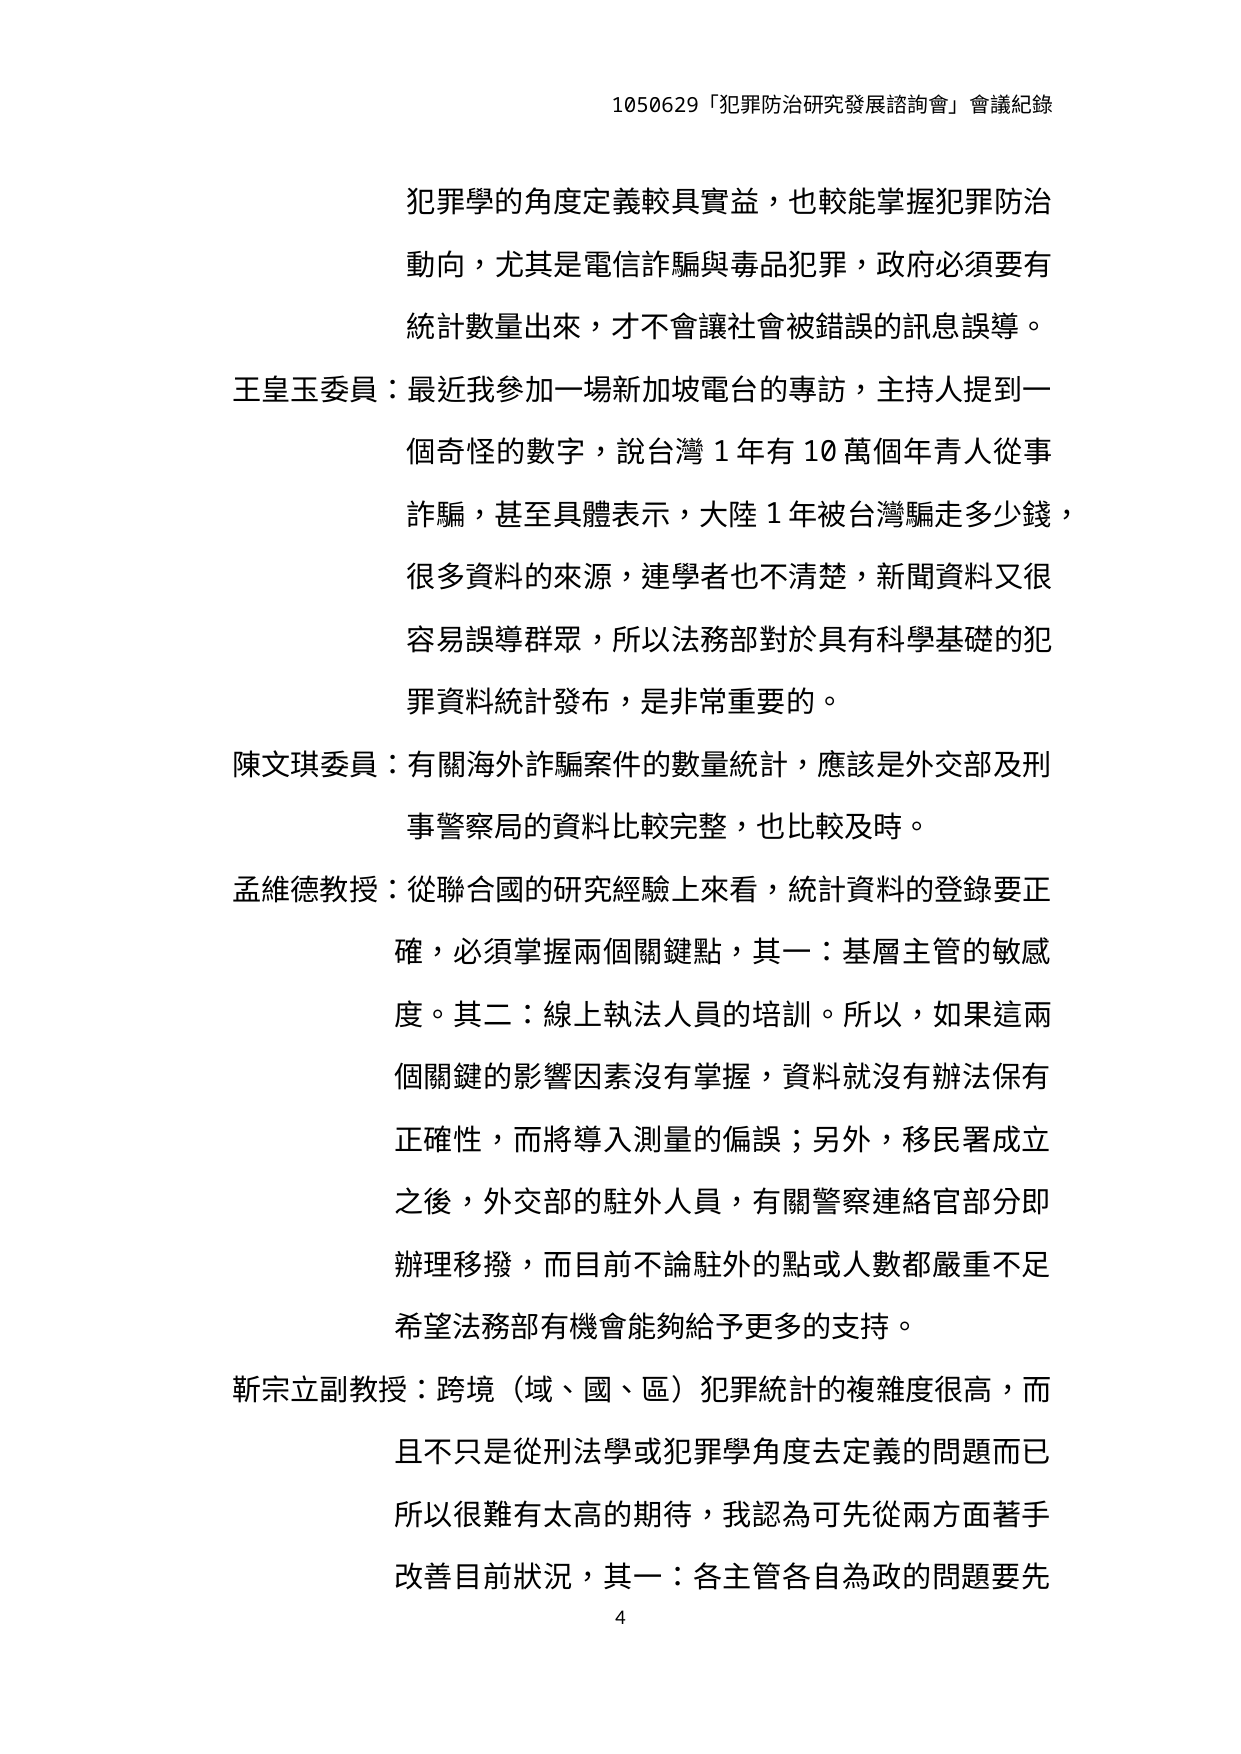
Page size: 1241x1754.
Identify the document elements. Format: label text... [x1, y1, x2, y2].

text 犯罪學的角度定義較具實益，也較能掌握犯罪防治動向，尤其是電信詐騙與毒品犯罪，政府必須要有統計數量出來，才不會讓社會被錯誤的訊息誤導。 [232, 158, 1053, 346]
text 靳宗立副教授：跨境（域、國、區）犯罪統計的複雜度很高，而且不只是從刑法學或犯罪學角度去定義的問題而已，所以很難有太高的期待，我認為可先從兩方面著手改善目前狀況，其一：各主管各自為政的問題要先解決，尤其是法務與警政兩大系統的統計資料，足以影響國內犯罪的觀察與判斷，有進一步統合必要。其二：先集中資源，對重要的特定犯罪類型作統計，分階段的精進，其效果會比冒然全面實施來得好。 [232, 1348, 1053, 1596]
text 王皇玉委員：最近我參加一場新加坡電台的專訪，主持人提到一個奇怪的數字，說台灣1年有10萬個年青人從事詐騙，甚至具體表示，大陸1年被台灣騙走多少錢，很多資料的來源，連學者也不清楚，新聞資料又很容易誤導群眾，所以法務部對於具有科學基礎的犯罪資料統計發布，是非常重要的。 [232, 346, 1053, 406]
